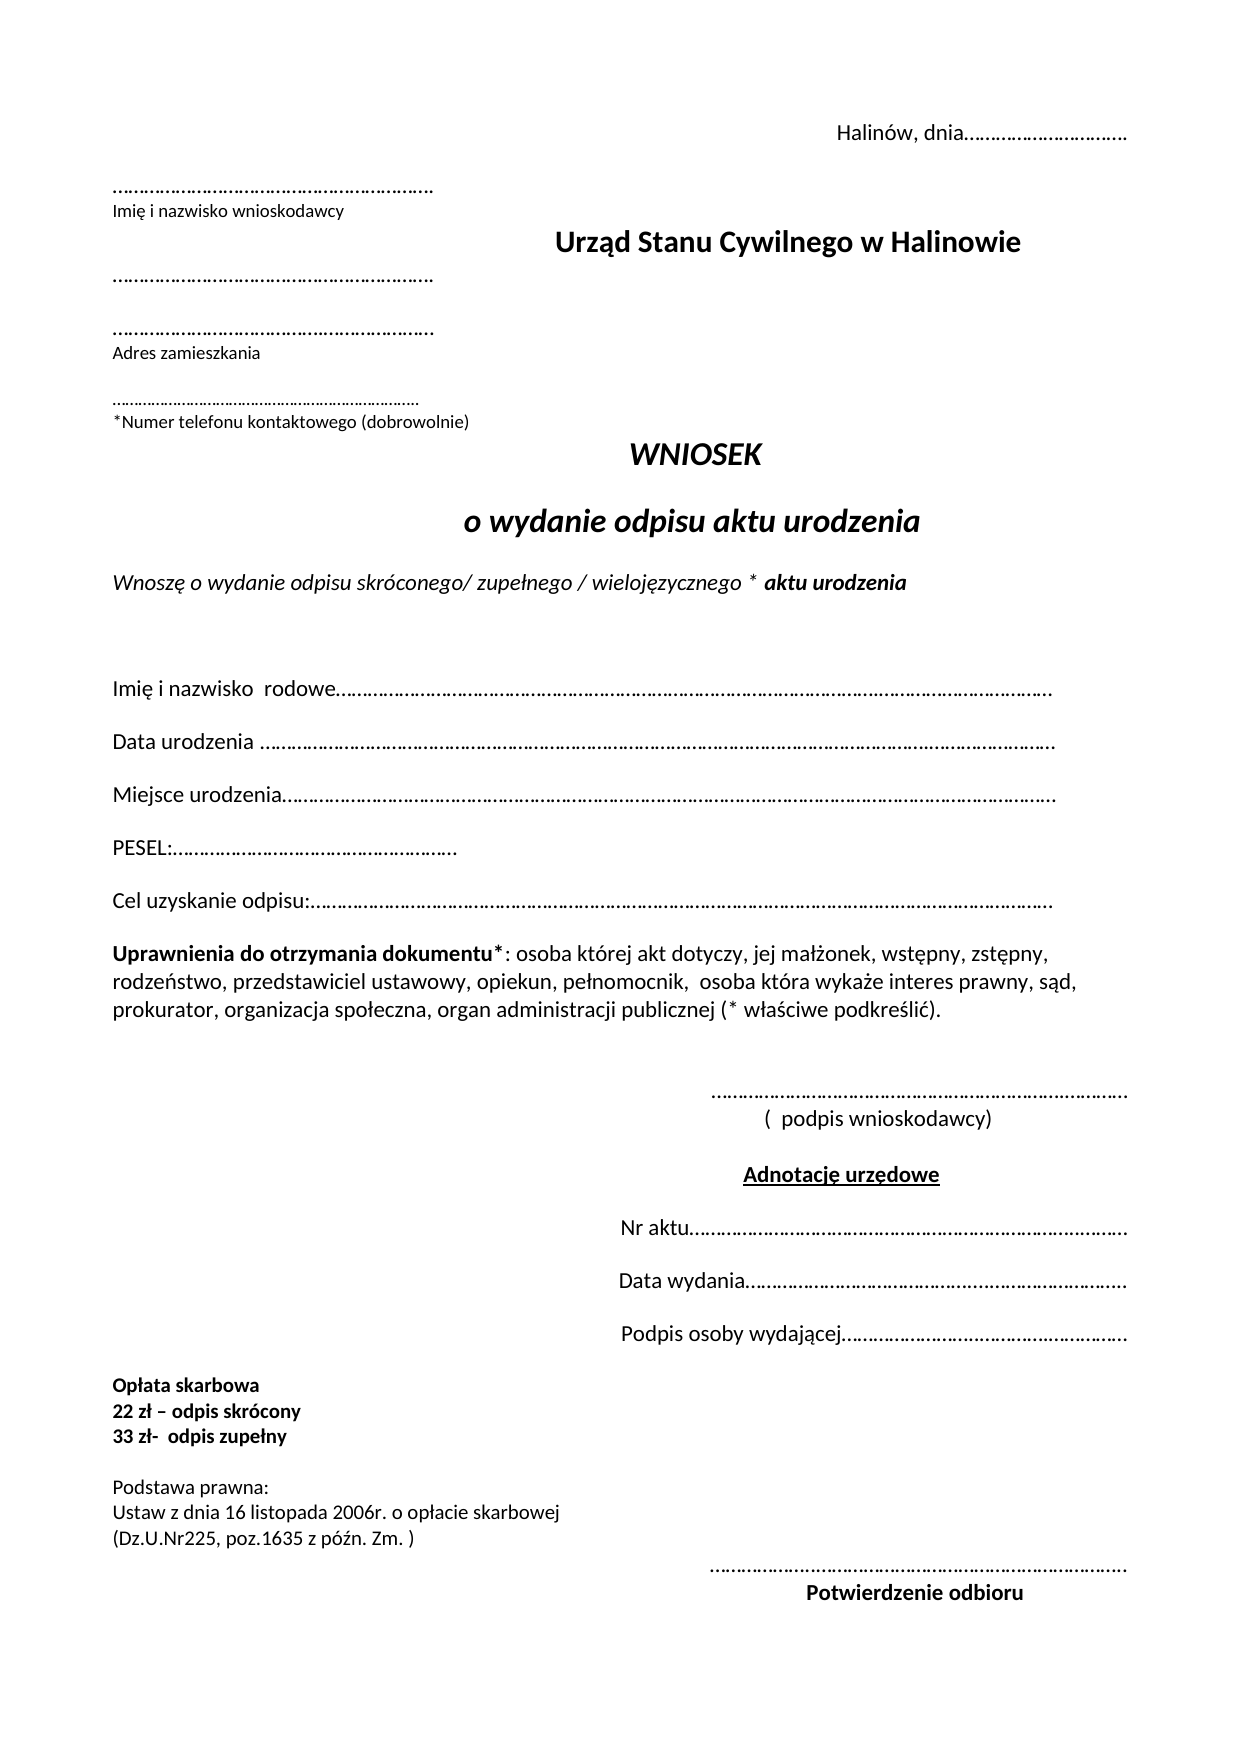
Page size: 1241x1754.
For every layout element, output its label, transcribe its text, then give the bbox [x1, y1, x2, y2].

text Imię i nazwisko rodowe………………………………………………………………………………………….…………………………… [112, 674, 1128, 702]
text o wydanie odpisu aktu urodzenia [186, 501, 1128, 541]
text …………………………………………………………….. [112, 387, 1128, 410]
text ………………………………….………………… [112, 313, 1128, 341]
text Adnotację urzędowe [481, 1160, 1128, 1188]
text 22 zł – odpis skrócony [112, 1398, 1128, 1423]
text Nr aktu………………………………………………………………..……… [333, 1213, 1128, 1241]
text Imię i nazwisko wnioskodawcy [112, 199, 1128, 222]
text Potwierdzenie odbioru [628, 1578, 1128, 1606]
text (Dz.U.Nr225, poz.1635 z późn. Zm. ) [112, 1525, 1128, 1550]
text WNIOSEK [112, 433, 1128, 474]
text Podpis osoby wydającej……………………..………….…………… [407, 1319, 1128, 1347]
text Urząd Stanu Cywilnego w Halinowie [112, 222, 1128, 260]
text Halinów, dnia…………………………. [112, 118, 1128, 146]
text ( podpis wnioskodawcy) [555, 1104, 1128, 1132]
text ……………………………………………………. [112, 260, 1128, 288]
text Data urodzenia ……………………………………………………………………………………………………………….…………………… [112, 727, 1128, 755]
text ………………..………………………………………………….. [112, 1550, 1128, 1578]
text Wnoszę o wydanie odpisu skróconego/ zupełnego / wielojęzycznego * aktu urodzenia [112, 568, 1128, 596]
text Adres zamieszkania [112, 341, 1128, 364]
text Ustaw z dnia 16 listopada 2006r. o opłacie skarbowej [112, 1499, 1128, 1525]
text Cel uzyskanie odpisu:…………………………………………………………………………………………………………………………… [112, 886, 1128, 914]
text Miejsce urodzenia………………………………………………………………………………………………………………………………… [112, 780, 1128, 808]
text Opłata skarbowa [112, 1372, 1128, 1398]
text *Numer telefonu kontaktowego (dobrowolnie) [112, 410, 1128, 433]
text ………………………………………………………….………… [112, 1076, 1128, 1104]
text Data wydania……………………………………....…………………….. [333, 1266, 1128, 1294]
text Uprawnienia do otrzymania dokumentu*: osoba której akt dotyczy, jej małżonek, wstępny, zstępny, rodzeństwo, przedstawiciel ustawowy, opiekun, pełnomocnik, osoba która wykaże interes prawny, sąd, prokurator, organizacja społeczna, organ administracji publicznej (* właściwe podkreślić). [112, 939, 1128, 1023]
text Podstawa prawna: [112, 1474, 1128, 1499]
text 33 zł- odpis zupełny [112, 1423, 1128, 1449]
text ……………………………………………………. [112, 171, 1128, 199]
text PESEL:……………………………………………… [112, 833, 1128, 861]
